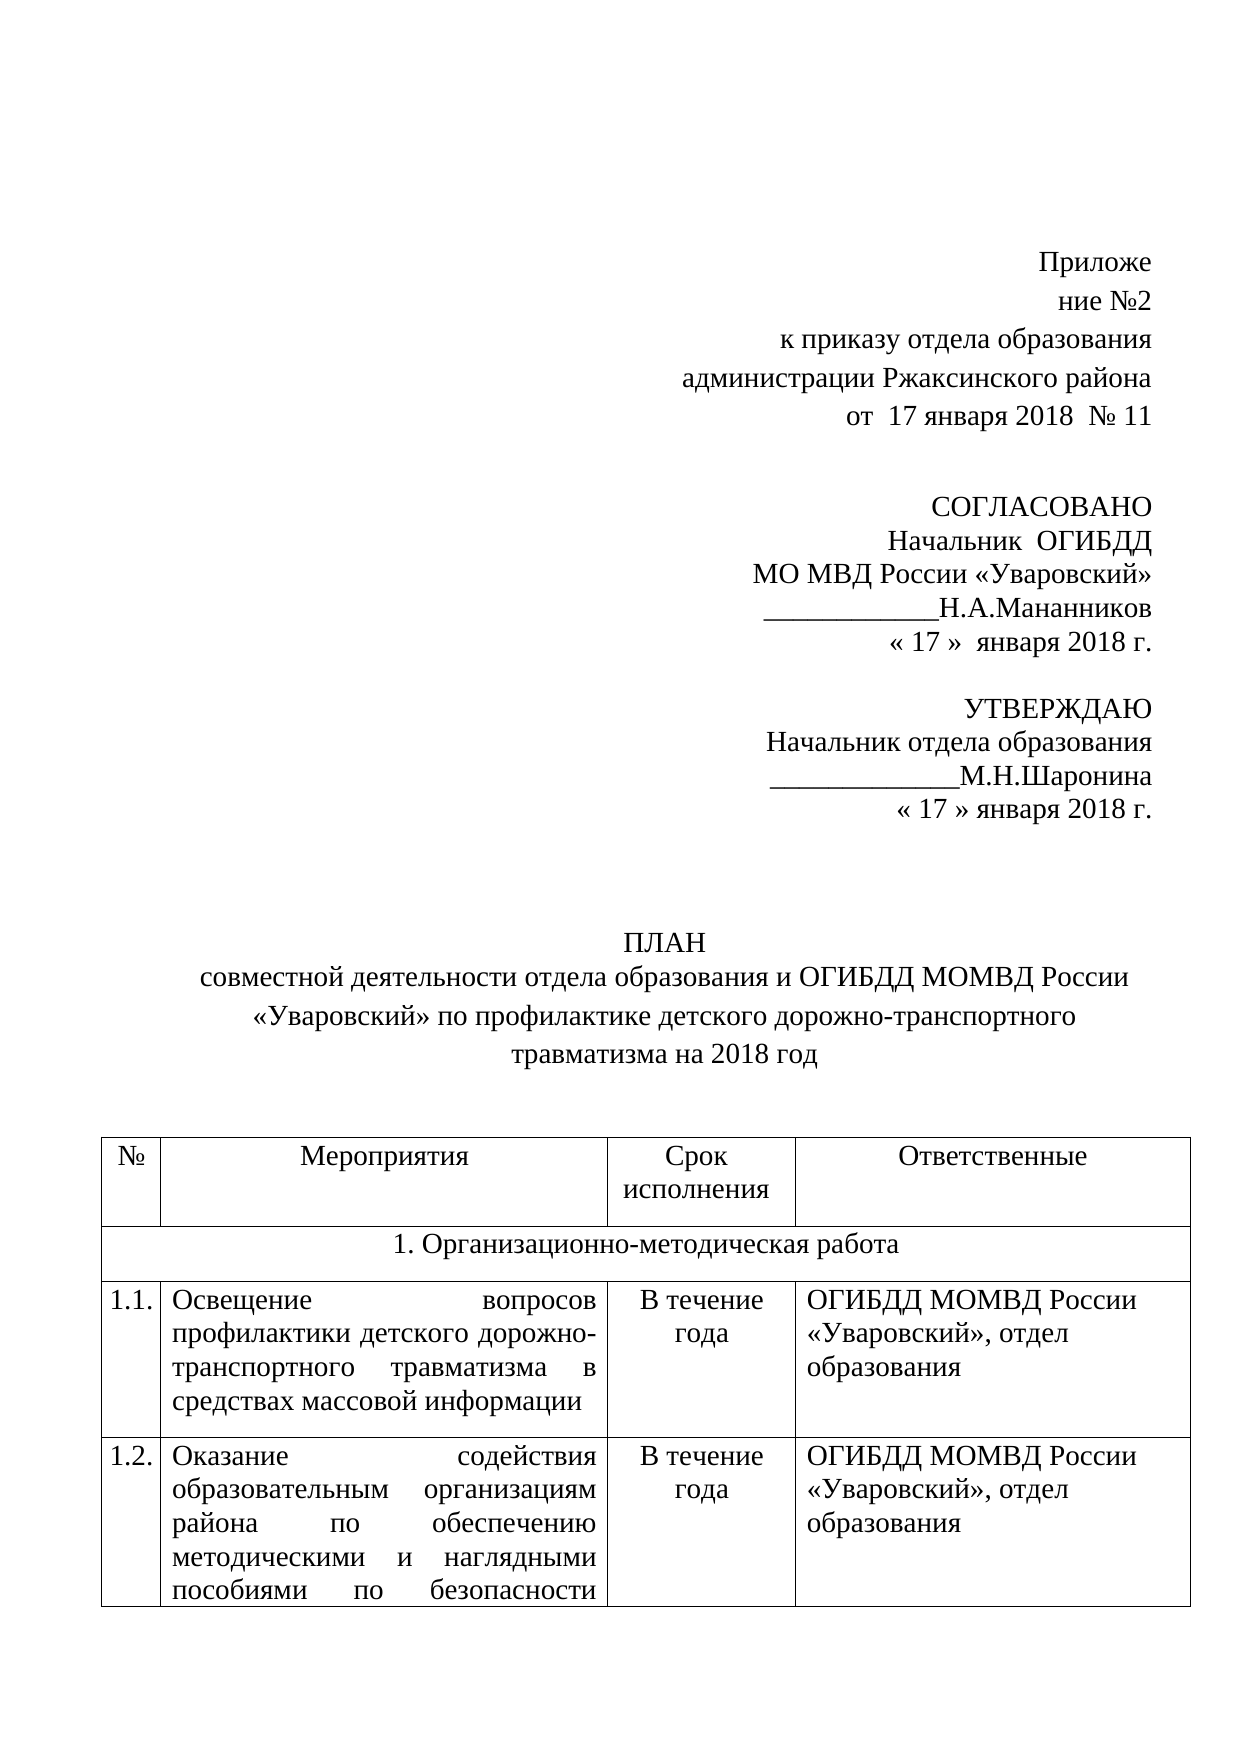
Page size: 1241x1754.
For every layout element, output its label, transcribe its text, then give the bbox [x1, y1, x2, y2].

text УТВЕРЖДАЮ Начальник отдела образования _____________М.Н.Шаронина « 17 » января 2018 г. [177, 657, 1152, 825]
text администрации Ржаксинского района [177, 360, 1152, 393]
table_cell В течение года [608, 1282, 795, 1437]
table_header Ответственные [796, 1138, 1190, 1226]
table_cell 1.1. [102, 1282, 160, 1437]
table_cell В течение года [608, 1438, 795, 1606]
table_cell Освещение вопросов профилактики детского дорожно-транспортного травматизма в средствах массовой информации [161, 1282, 607, 1437]
table_cell ОГИБДД МОМВД России «Уваровский», отдел образования [796, 1282, 1190, 1437]
text Приложение №2 к приказу отдела образования [177, 244, 1152, 355]
table_cell [166, 123, 461, 177]
table_cell ОГИБДД МОМВД России «Уваровский», отдел образования [796, 1438, 1190, 1606]
table_cell [461, 123, 1167, 177]
text от 17 января 2018 № 11 [177, 398, 1152, 432]
table_header № [102, 1138, 160, 1226]
table_cell 1.2. [102, 1438, 160, 1606]
title План [177, 926, 1152, 959]
table_header [871, 87, 1167, 123]
table_cell Оказание содействия образовательным организациям района по обеспечению методическими и наглядными пособиями по безопасности [161, 1438, 607, 1606]
table_header [166, 87, 871, 123]
table_cell 1. Организационно-методическая работа [102, 1227, 1190, 1281]
table_header Мероприятия [161, 1138, 607, 1226]
table_header Срок исполнения [608, 1138, 795, 1226]
text СОГЛАСОВАНО Начальник ОГИБДД МО МВД России «Уваровский» ____________Н.А.Мананников « 17 » января 2018 г. [177, 489, 1152, 657]
text совместной деятельности отдела образования и ОГИБДД МОМВД России «Уваровский» по профилактике детского дорожно-транспортного травматизма на 2018 год [177, 959, 1152, 1070]
